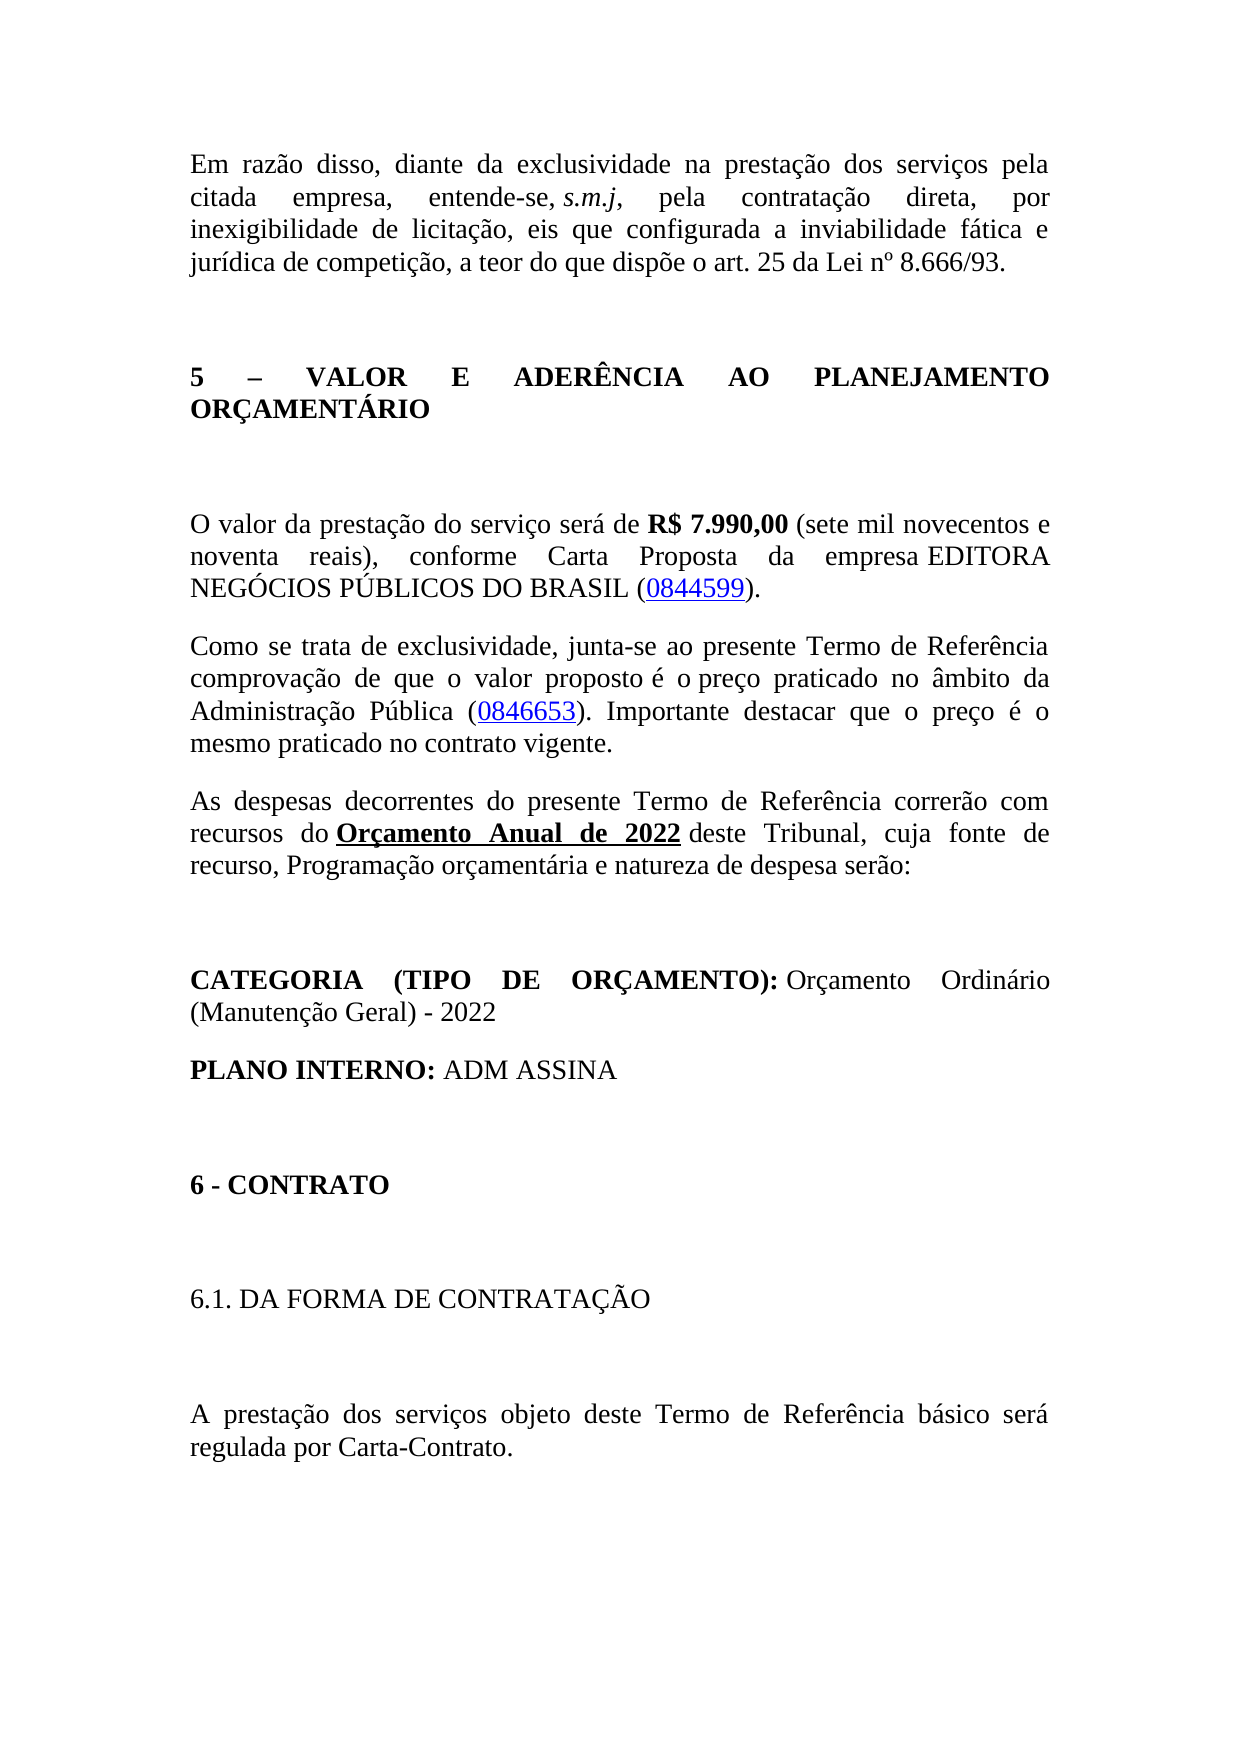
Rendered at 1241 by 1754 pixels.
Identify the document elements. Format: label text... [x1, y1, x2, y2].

text 5 – VALOR E ADERÊNCIA AO PLANEJAMENTO ORÇAMENTÁRIO [190, 359, 1051, 424]
text Como se trata de exclusividade, junta-se ao presente Termo de Referência comprovação de que o valor proposto é o preço praticado no âmbito da Administração Pública (0846653). Importante destacar que o preço é o mesmo praticado no contrato vigente. [190, 629, 1051, 758]
text CATEGORIA (TIPO DE ORÇAMENTO): Orçamento Ordinário (Manutenção Geral) - 2022 [190, 963, 1051, 1028]
text PLANO INTERNO: ADM ASSINA [190, 1053, 1051, 1085]
text A prestação dos serviços objeto deste Termo de Referência básico será regulada por Carta-Contrato. [190, 1397, 1051, 1462]
text As despesas decorrentes do presente Termo de Referência correrão com recursos do Orçamento Anual de 2022 deste Tribunal, cuja fonte de recurso, Programação orçamentária e natureza de despesa serão: [190, 783, 1051, 881]
text 6.1. DA FORMA DE CONTRATAÇÃO [190, 1282, 1051, 1315]
text 6 - CONTRATO [190, 1168, 1051, 1200]
text Em razão disso, diante da exclusividade na prestação dos serviços pela citada empresa, entende-se, s.m.j, pela contratação direta, por inexigibilidade de licitação, eis que configurada a inviabilidade fática e jurídica de competição, a teor do que dispõe o art. 25 da Lei nº 8.666/93. [190, 148, 1051, 277]
text O valor da prestação do serviço será de R$ 7.990,00 (sete mil novecentos e noventa reais), conforme Carta Proposta da empresa EDITORA NEGÓCIOS PÚBLICOS DO BRASIL (0844599). [190, 507, 1051, 604]
